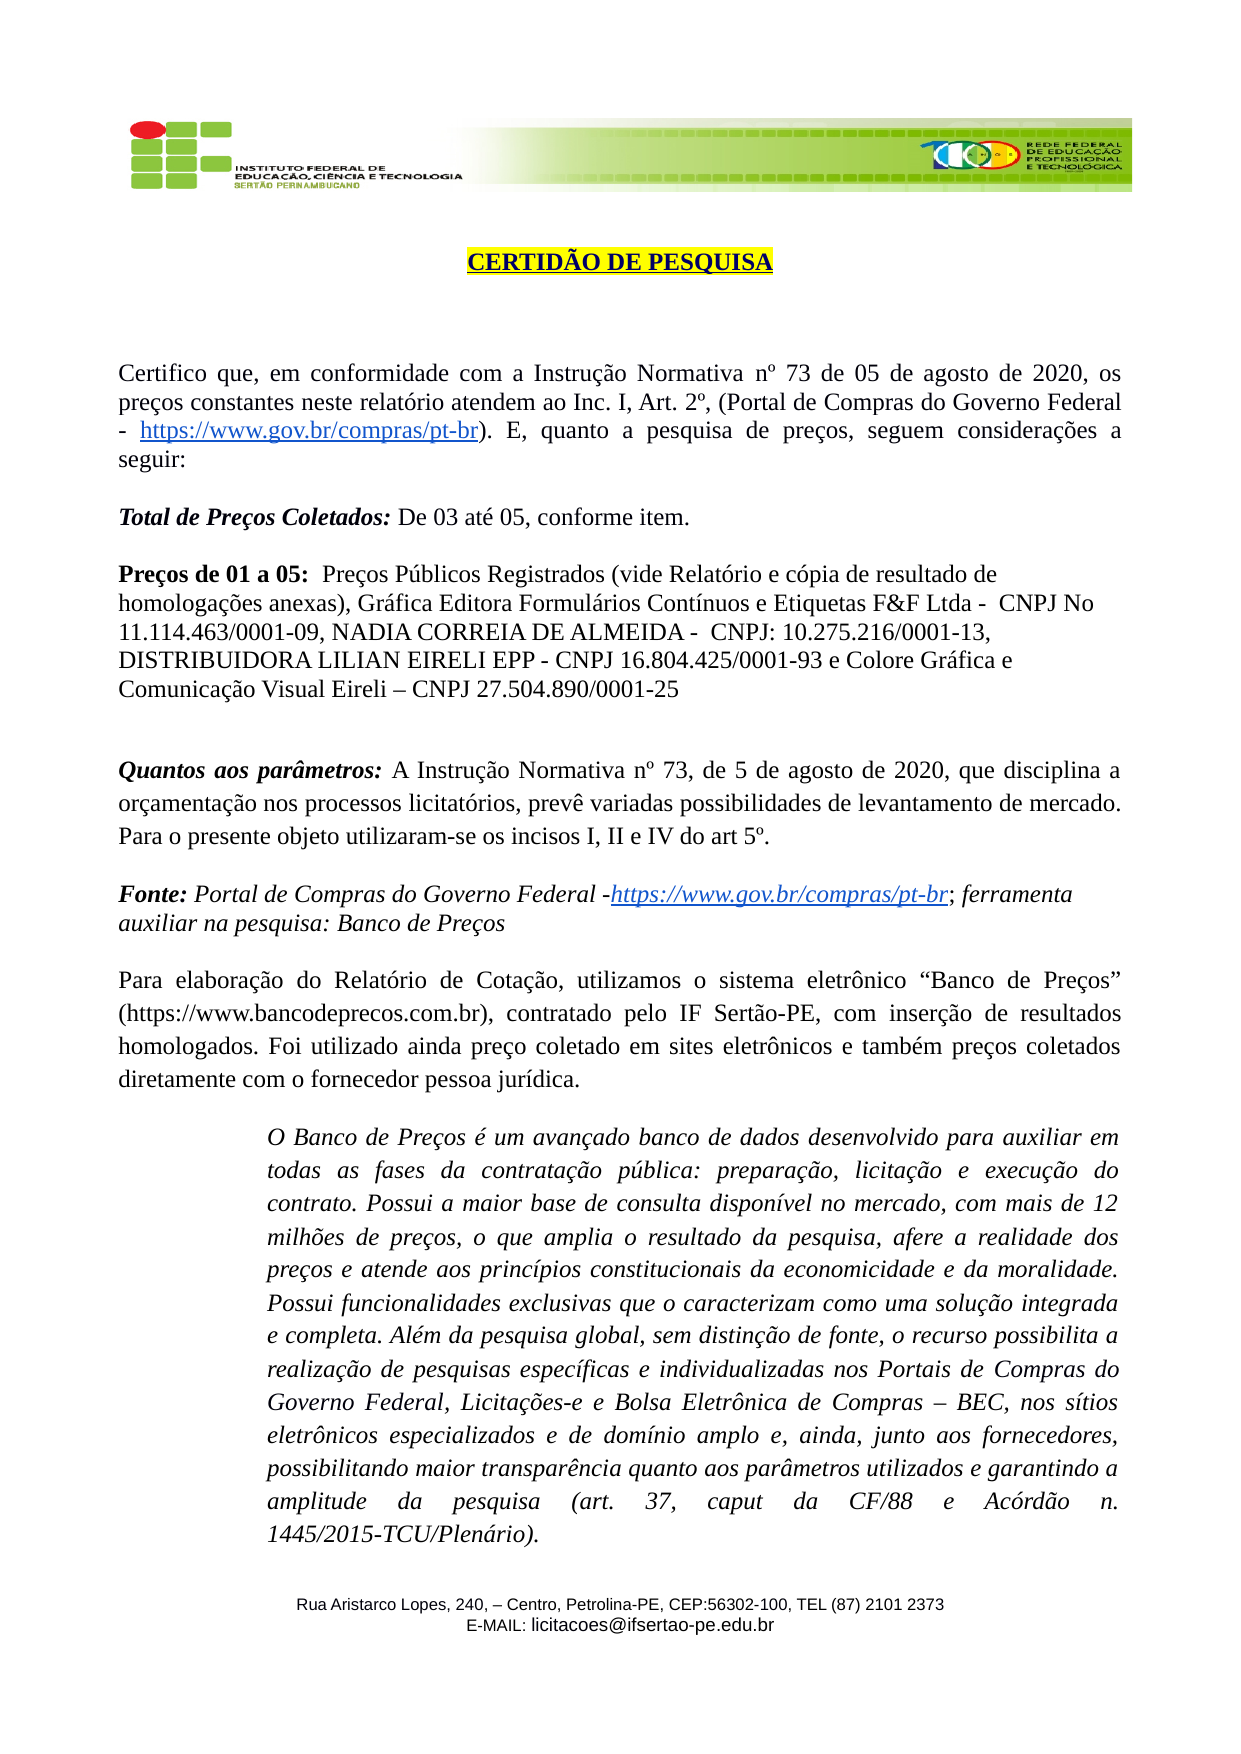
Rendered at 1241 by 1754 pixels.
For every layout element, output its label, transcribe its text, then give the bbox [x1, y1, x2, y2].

text Para elaboração do Relatório de Cotação, utilizamos o sistema eletrônico “Banco de Preços” (https://www.bancodeprecos.com.br), contratado pelo IF Sertão-PE, com inserção de resultados homologados. Foi utilizado ainda preço coletado em sites eletrônicos e também preços coletados diretamente com o fornecedor pessoa jurídica. [118, 965, 1122, 1093]
picture [118, 118, 1133, 192]
text Fonte: Portal de Compras do Governo Federal -https://www.gov.br/compras/pt-br; ferramenta auxiliar na pesquisa: Banco de Preços [118, 879, 1122, 937]
text Preços de 01 a 05: Preços Públicos Registrados (vide Relatório e cópia de resultado de homologações anexas), Gráfica Editora Formulários Contínuos e Etiquetas F&F Ltda - CNPJ No 11.114.463/0001-09, NADIA CORREIA DE ALMEIDA - CNPJ: 10.275.216/0001-13, DISTRIBUIDORA LILIAN EIRELI EPP - CNPJ 16.804.425/0001-93 e Colore Gráfica e Comunicação Visual Eireli – CNPJ 27.504.890/0001-25 [118, 559, 1122, 703]
text Certifico que, em conformidade com a Instrução Normativa nº 73 de 05 de agosto de 2020, os preços constantes neste relatório atendem ao Inc. I, Art. 2º, (Portal de Compras do Governo Federal - https://www.gov.br/compras/pt-br). E, quanto a pesquisa de preços, seguem considerações a seguir: [118, 358, 1122, 473]
text Quantos aos parâmetros: A Instrução Normativa nº 73, de 5 de agosto de 2020, que disciplina a orçamentação nos processos licitatórios, prevê variadas possibilidades de levantamento de mercado. Para o presente objeto utilizaram-se os incisos I, II e IV do art 5º. [118, 755, 1122, 850]
text Total de Preços Coletados: De 03 até 05, conforme item. [118, 502, 1122, 530]
text CERTIDÃO DE PESQUISA [118, 247, 1122, 275]
text O Banco de Preços é um avançado banco de dados desenvolvido para auxiliar em todas as fases da contratação pública: preparação, licitação e execução do contrato. Possui a maior base de consulta disponível no mercado, com mais de 12 milhões de preços, o que amplia o resultado da pesquisa, afere a realidade dos preços e atende aos princípios constitucionais da economicidade e da moralidade. Possui funcionalidades exclusivas que o caracterizam como uma solução integrada e completa. Além da pesquisa global, sem distinção de fonte, o recurso possibilita a realização de pesquisas específicas e individualizadas nos Portais de Compras do Governo Federal, Licitações-e e Bolsa Eletrônica de Compras – BEC, nos sítios eletrônicos especializados e de domínio amplo e, ainda, junto aos fornecedores, possibilitando maior transparência quanto aos parâmetros utilizados e garantindo a amplitude da pesquisa (art. 37, caput da CF/88 e Acórdão n. 1445/2015-TCU/Plenário). [267, 1122, 1122, 1547]
